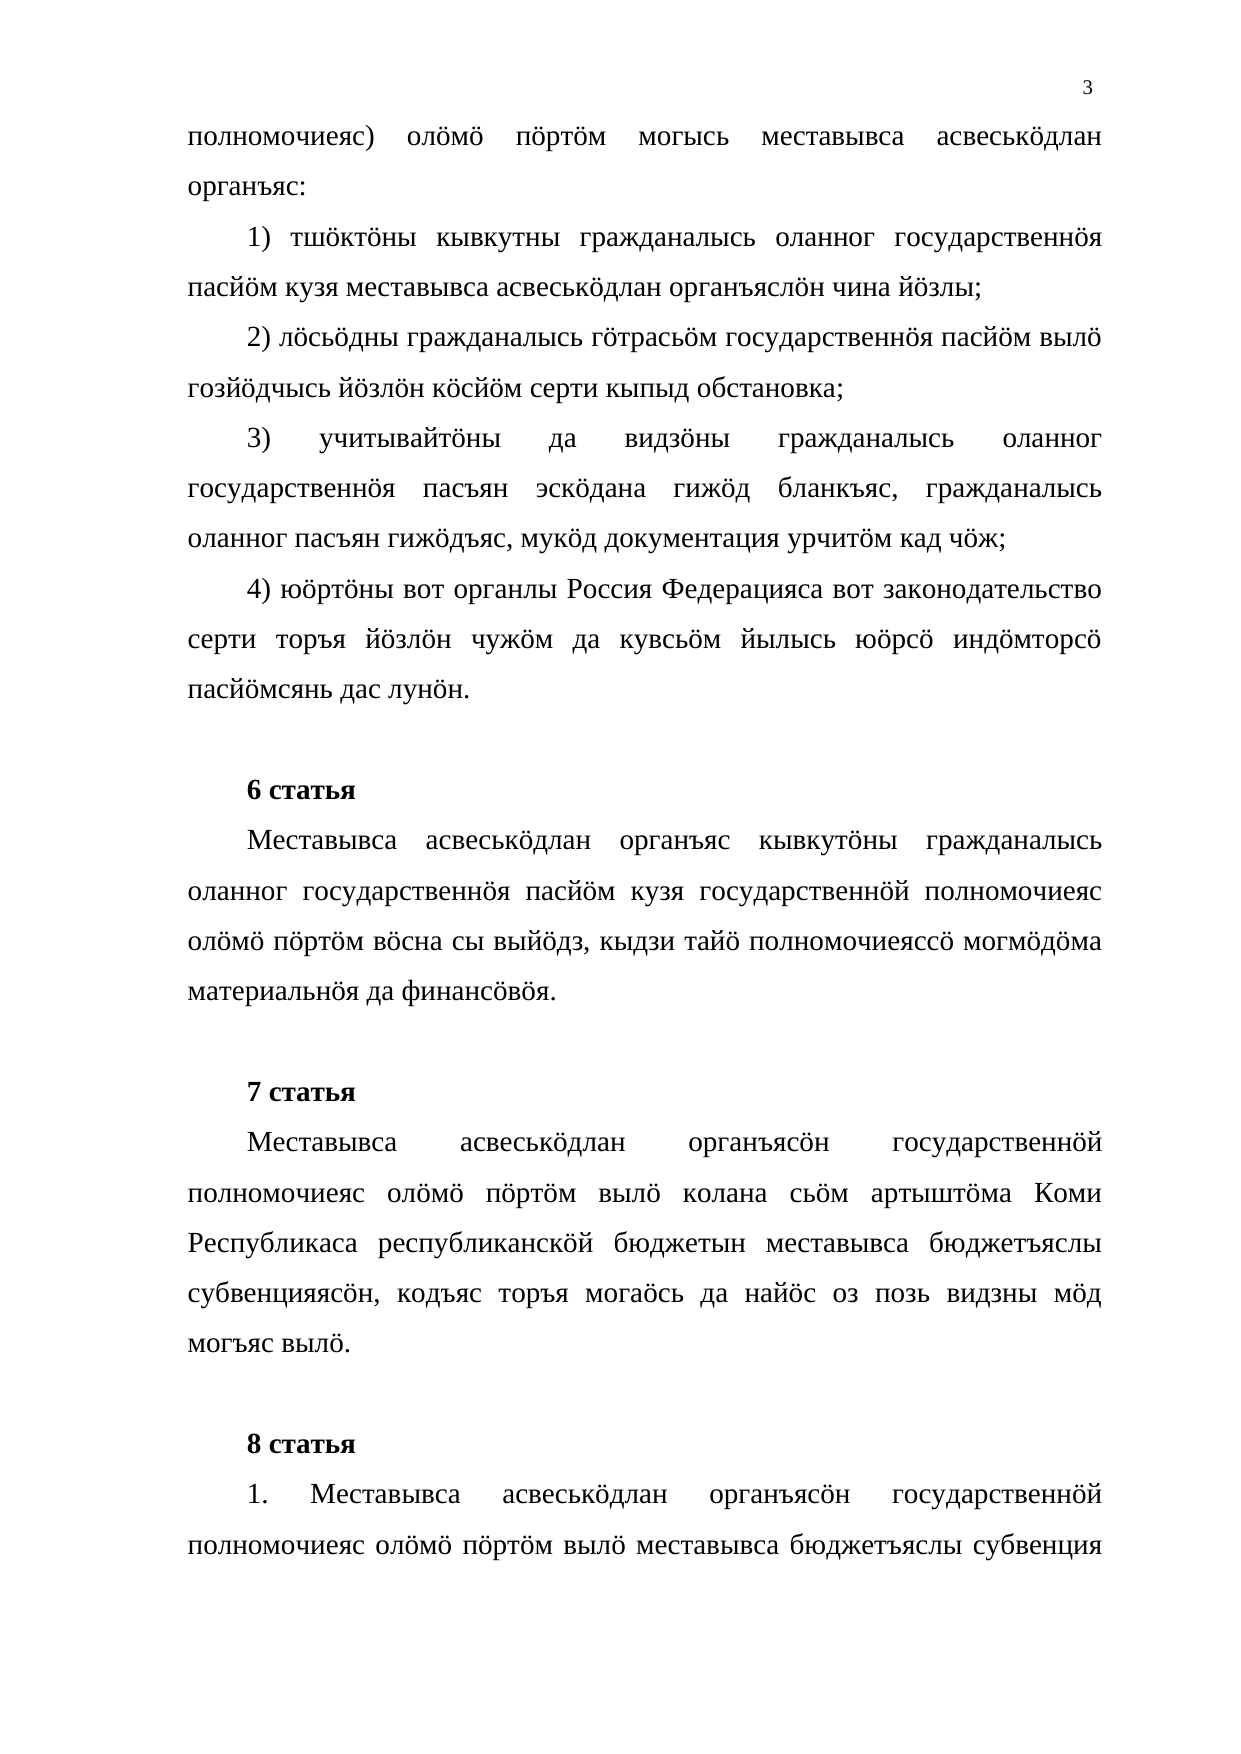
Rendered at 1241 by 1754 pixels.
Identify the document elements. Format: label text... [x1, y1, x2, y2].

text полномочиеяс) олöмö пöртöм могысь меставывса асвеськöдлан органъяс: [187, 118, 1103, 202]
text 1. Меставывса асвеськöдлан органъясöн государственнöй полномочиеяс олöмö пöртöм вылö меставывса бюджетъяслы субвенция [187, 1477, 1103, 1560]
text 2) лöсьöдны гражданалысь гöтрасьöм государственнöя пасйöм вылö гозйöдчысь йöзлöн кöсйöм серти кыпыд обстановка; [187, 319, 1103, 403]
text Меставывса асвеськöдлан органъясöн государственнöй полномочиеяс олöмö пöртöм вылö колана сьöм артыштöма Коми Республикаса республиканскöй бюджетын меставывса бюджетъяслы субвенцияясöн, кодъяс торъя могаöсь да найöс оз позь видзны мöд могъяс вылö. [187, 1124, 1103, 1359]
text 1) тшöктöны кывкутны гражданалысь оланног государственнöя пасйöм кузя меставывса асвеськöдлан органъяслöн чина йöзлы; [187, 219, 1103, 303]
text 8 статья [187, 1426, 1103, 1460]
text 4) юöртöны вот органлы Россия Федерацияса вот законодательство серти торъя йöзлöн чужöм да кувсьöм йылысь юöрсö индöмторсö пасйöмсянь дас лунöн. [187, 571, 1103, 705]
text 3) учитывайтöны да видзöны гражданалысь оланног государственнöя пасъян эскöдана гижöд бланкъяс, гражданалысь оланног пасъян гижöдъяс, мукöд документация урчитöм кад чöж; [187, 420, 1103, 554]
text 7 статья [187, 1074, 1103, 1108]
text Меставывса асвеськöдлан органъяс кывкутöны гражданалысь оланног государственнöя пасйöм кузя государственнöй полномочиеяс олöмö пöртöм вöсна сы выйöдз, кыдзи тайö полномочиеяссö могмöдöма материальнöя да финансöвöя. [187, 822, 1103, 1007]
text 6 статья [187, 772, 1103, 806]
